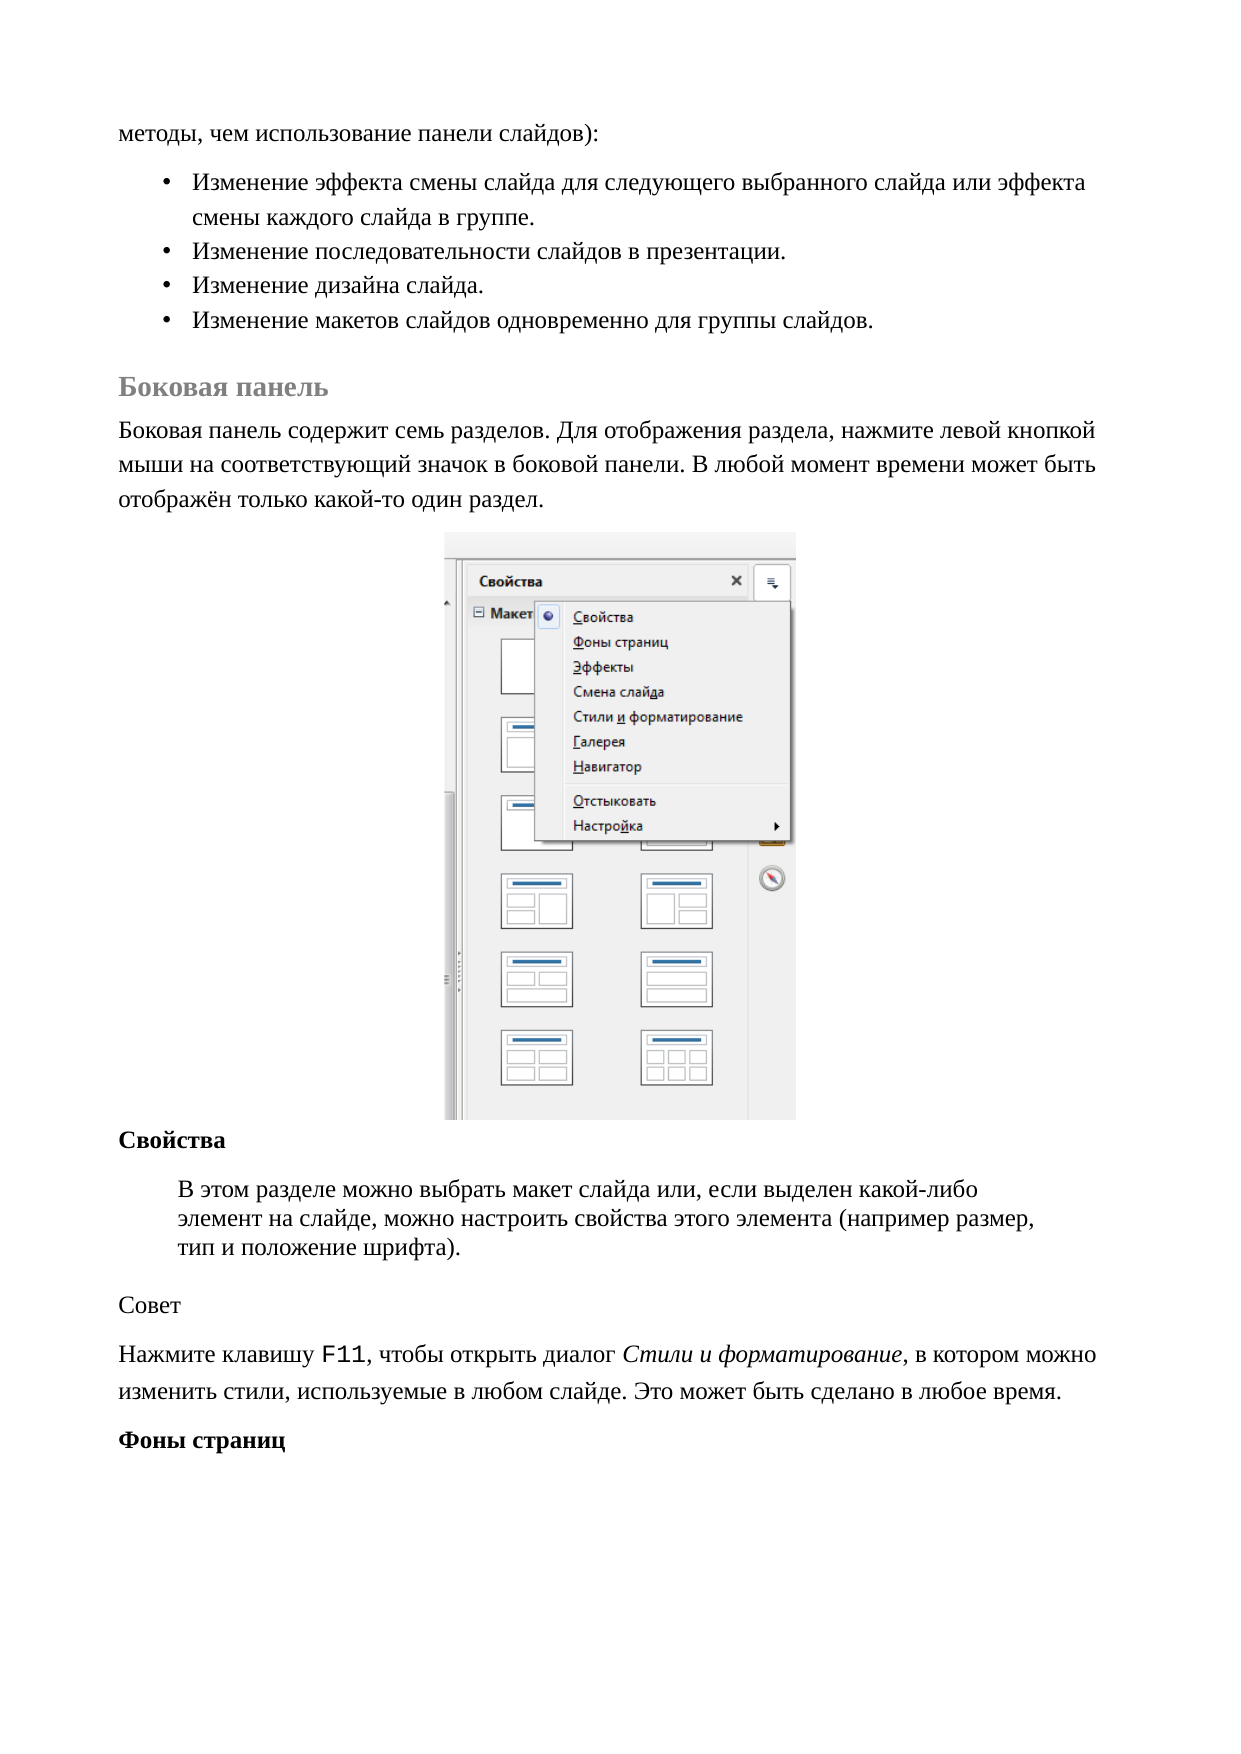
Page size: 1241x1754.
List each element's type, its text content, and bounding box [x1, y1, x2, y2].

text Свойства [118, 932, 1122, 1154]
list Изменение дизайна слайда. [162, 271, 1122, 299]
list Изменение последовательности слайдов в презентации. [162, 236, 1122, 265]
text Нажмите клавишу F11, чтобы открыть диалог Стили и форматирование, в котором можно изменить стили, используемые в любом слайде. Это может быть сделано в любое время. [118, 1339, 1122, 1405]
list Изменение макетов слайдов одновременно для группы слайдов. [162, 305, 1122, 334]
picture [444, 532, 796, 1120]
subtitle Боковая панель [118, 369, 1122, 402]
text Фоны страниц [118, 1425, 1122, 1454]
text Совет [118, 1290, 1122, 1319]
text методы, чем использование панели слайдов): [118, 118, 1122, 147]
text Боковая панель содержит семь разделов. Для отображения раздела, нажмите левой кнопкой мыши на соответствующий значок в боковой панели. В любой момент времени может быть отображён только какой-то один раздел. [118, 415, 1122, 512]
list Изменение эффекта смены слайда для следующего выбранного слайда или эффекта смены каждого слайда в группе. [162, 167, 1122, 230]
text В этом разделе можно выбрать макет слайда или, если выделен какой-либо элемент на слайде, можно настроить свойства этого элемента (например размер, тип и положение шрифта). [177, 1174, 1063, 1261]
